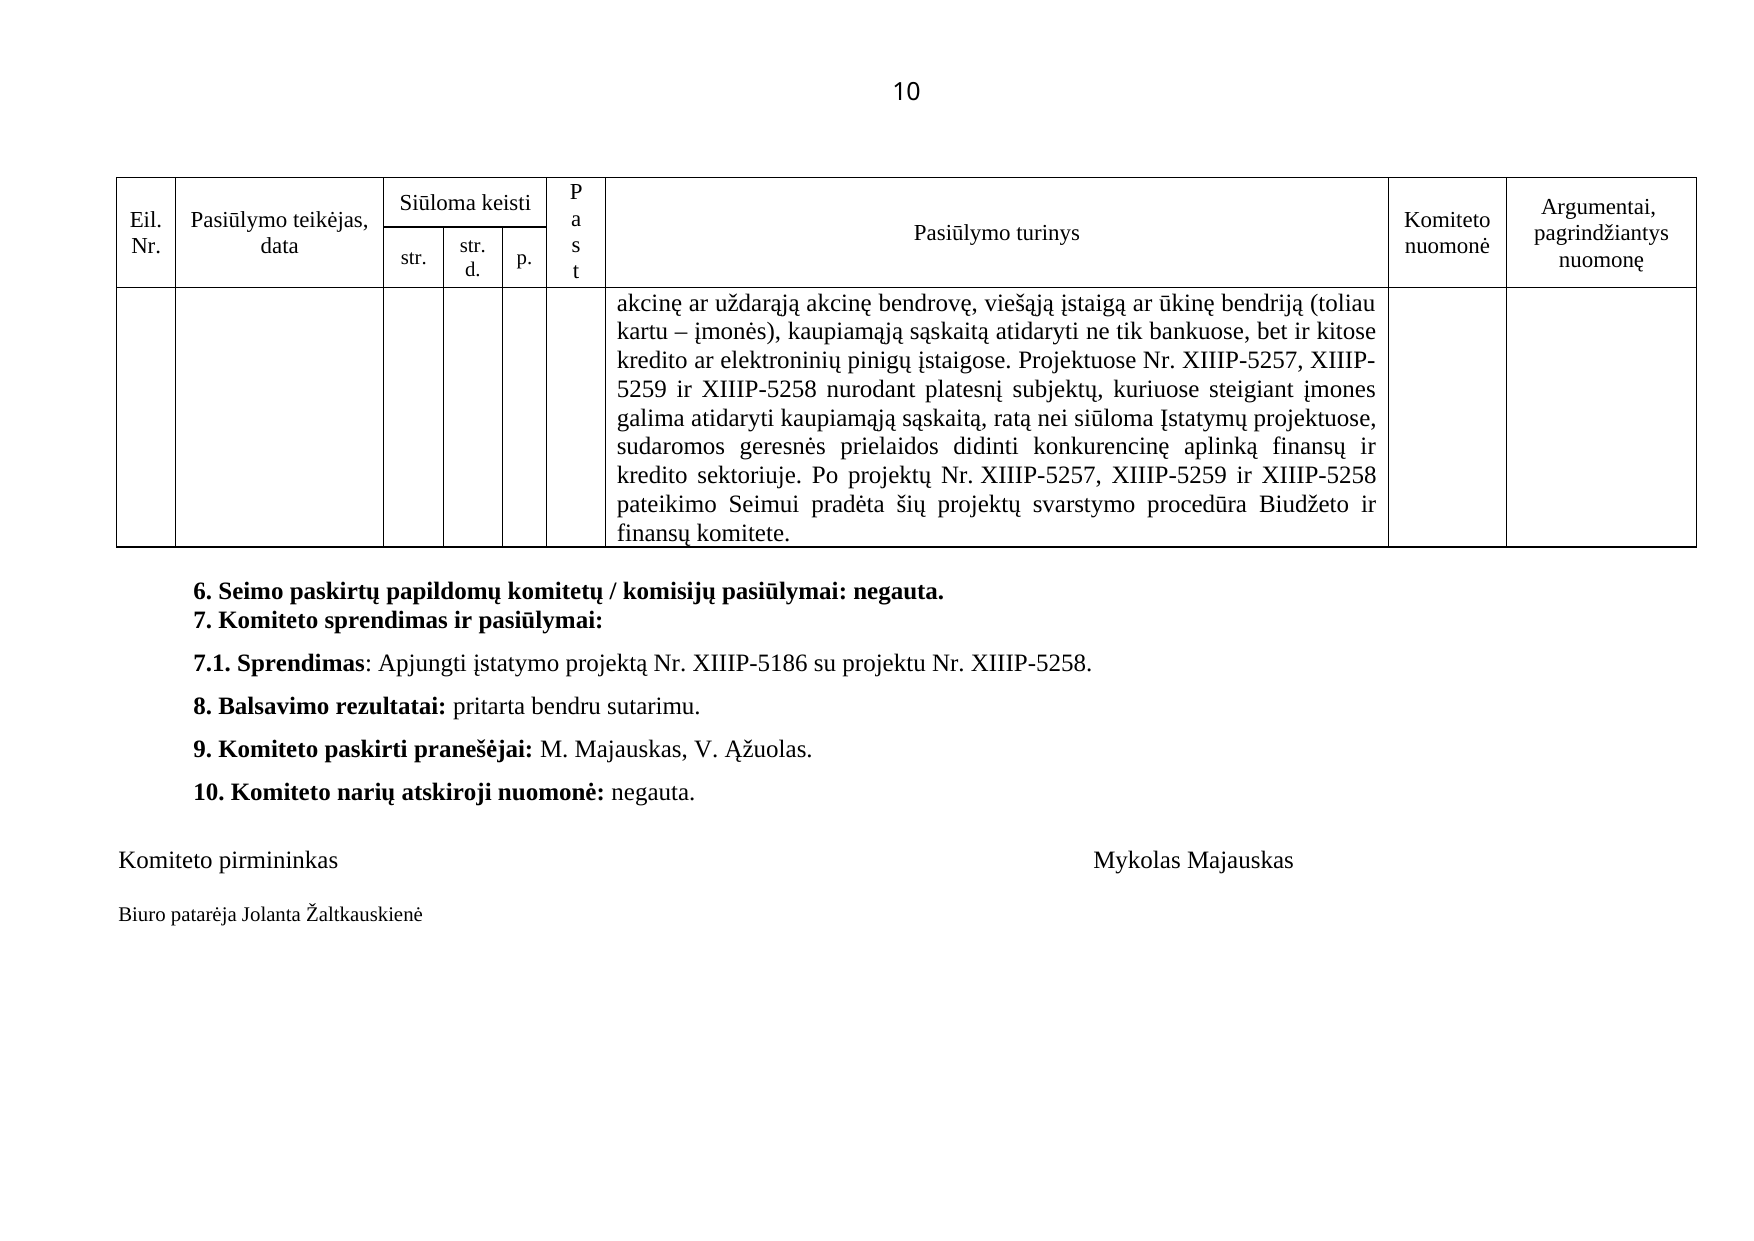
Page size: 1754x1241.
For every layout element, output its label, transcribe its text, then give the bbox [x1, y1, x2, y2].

table_cell [444, 288, 502, 546]
text 8. Balsavimo rezultatai: pritarta bendru sutarimu. [118, 691, 1695, 720]
table_header Eil. Nr. [117, 178, 175, 287]
table_cell [384, 288, 443, 546]
table_cell str. [384, 228, 443, 287]
table_cell [1507, 288, 1696, 546]
table_cell str. d. [444, 228, 502, 287]
table_cell [176, 288, 383, 546]
table_cell akcinę ar uždarąją akcinę bendrovę, viešąją įstaigą ar ūkinę bendriją (toliau kartu – įmonės), kaupiamąją sąskaitą atidaryti ne tik bankuose, bet ir kitose kredito ar elektroninių pinigų įstaigose. Projektuose Nr. XIIIP-5257, XIIIP-5259 ir XIIIP-5258 nurodant platesnį subjektų, kuriuose steigiant įmones galima atidaryti kaupiamąją sąskaitą, ratą nei siūloma Įstatymų projektuose, sudaromos geresnės prielaidos didinti konkurencinę aplinką finansų ir kredito sektoriuje. Po projektų Nr. XIIIP-5257, XIIIP-5259 ir XIIIP-5258 pateikimo Seimui pradėta šių projektų svarstymo procedūra Biudžeto ir finansų komitete. [606, 288, 1388, 546]
table_cell [117, 288, 175, 546]
table_cell [1389, 288, 1506, 546]
text Biuro patarėja Jolanta Žaltkauskienė [118, 902, 1695, 926]
table_header Komiteto nuomonė [1389, 178, 1506, 287]
table_cell p. [503, 228, 546, 287]
text 10. Komiteto narių atskiroji nuomonė: negauta. [118, 777, 1695, 806]
text 6. Seimo paskirtų papildomų komitetų / komisijų pasiūlymai: negauta. [118, 576, 1695, 605]
text 7. Komiteto sprendimas ir pasiūlymai: [118, 605, 1695, 634]
table_header Pasiūlymo turinys [606, 178, 1388, 287]
table_header Pasiūlymo teikėjas, data [176, 178, 383, 287]
table_cell [547, 288, 605, 546]
text Komiteto pirmininkas Mykolas Majauskas [118, 845, 1695, 902]
text 9. Komiteto paskirti pranešėjai: M. Majauskas, V. Ąžuolas. [118, 734, 1695, 763]
text 7.1. Sprendimas: Apjungti įstatymo projektą Nr. XIIIP-5186 su projektu Nr. XIIIP-5258. [118, 648, 1695, 677]
table_header Argumentai, pagrindžiantys nuomonę [1507, 178, 1696, 287]
table_header Pastabos [547, 178, 605, 287]
table_cell [503, 288, 546, 546]
table_header Siūloma keisti [384, 178, 546, 226]
